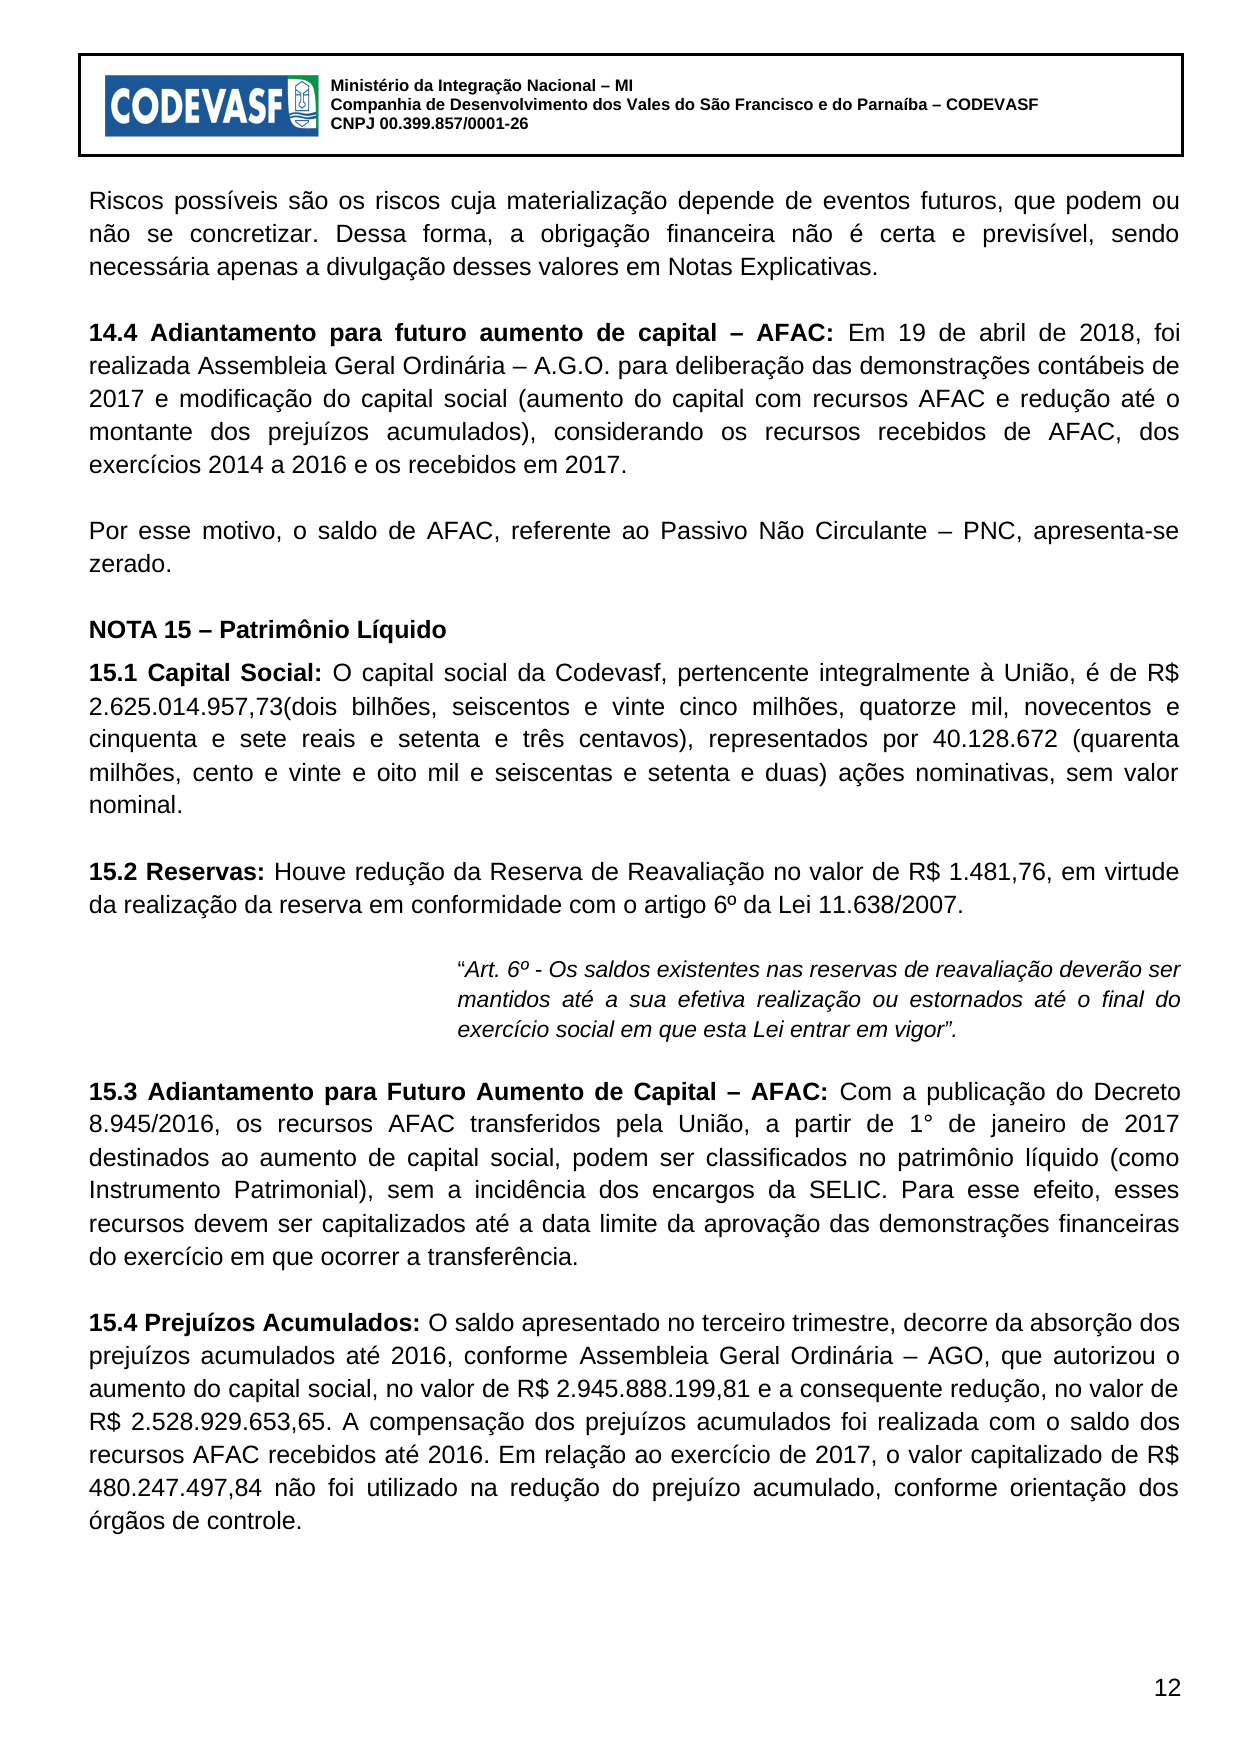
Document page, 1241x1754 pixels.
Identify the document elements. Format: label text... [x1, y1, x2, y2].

text “Art. 6º - Os saldos existentes nas reservas de reavaliação deverão ser mantidos até a sua efetiva realização ou estornados até o final do exercício social em que esta Lei entrar em vigor”. [457, 956, 1181, 1042]
text 15.4 Prejuízos Acumulados: O saldo apresentado no terceiro trimestre, decorre da absorção dos prejuízos acumulados até 2016, conforme Assembleia Geral Ordinária – AGO, que autorizou o aumento do capital social, no valor de R$ 2.945.888.199,81 e a consequente redução, no valor de R$ 2.528.929.653,65. A compensação dos prejuízos acumulados foi realizada com o saldo dos recursos AFAC recebidos até 2016. Em relação ao exercício de 2017, o valor capitalizado de R$ 480.247.497,84 não foi utilizado na redução do prejuízo acumulado, conforme orientação dos órgãos de controle. [89, 1308, 1181, 1534]
text Por esse motivo, o saldo de AFAC, referente ao Passivo Não Circulante – PNC, apresenta-se zerado. [89, 516, 1181, 578]
subtitle NOTA 15 – Patrimônio Líquido [89, 615, 1181, 644]
text 15.3 Adiantamento para Futuro Aumento de Capital – AFAC: Com a publicação do Decreto 8.945/2016, os recursos AFAC transferidos pela União, a partir de 1° de janeiro de 2017 destinados ao aumento de capital social, podem ser classificados no patrimônio líquido (como Instrumento Patrimonial), sem a incidência dos encargos da SELIC. Para esse efeito, esses recursos devem ser capitalizados até a data limite da aprovação das demonstrações financeiras do exercício em que ocorrer a transferência. [89, 1076, 1181, 1270]
text 15.1 Capital Social: O capital social da Codevasf, pertencente integralmente à União, é de R$ 2.625.014.957,73(dois bilhões, seiscentos e vinte cinco milhões, quatorze mil, novecentos e cinquenta e sete reais e setenta e três centavos), representados por 40.128.672 (quarenta milhões, cento e vinte e oito mil e seiscentas e setenta e duas) ações nominativas, sem valor nominal. [89, 658, 1181, 819]
text 14.4 Adiantamento para futuro aumento de capital – AFAC: Em 19 de abril de 2018, foi realizada Assembleia Geral Ordinária – A.G.O. para deliberação das demonstrações contábeis de 2017 e modificação do capital social (aumento do capital com recursos AFAC e redução até o montante dos prejuízos acumulados), considerando os recursos recebidos de AFAC, dos exercícios 2014 a 2016 e os recebidos em 2017. [89, 318, 1181, 479]
text 15.2 Reservas: Houve redução da Reserva de Reavaliação no valor de R$ 1.481,76, em virtude da realização da reserva em conformidade com o artigo 6º da Lei 11.638/2007. [89, 857, 1181, 918]
picture [99, 69, 325, 145]
text Riscos possíveis são os riscos cuja materialização depende de eventos futuros, que podem ou não se concretizar. Dessa forma, a obrigação financeira não é certa e previsível, sendo necessária apenas a divulgação desses valores em Notas Explicativas. [89, 186, 1181, 281]
